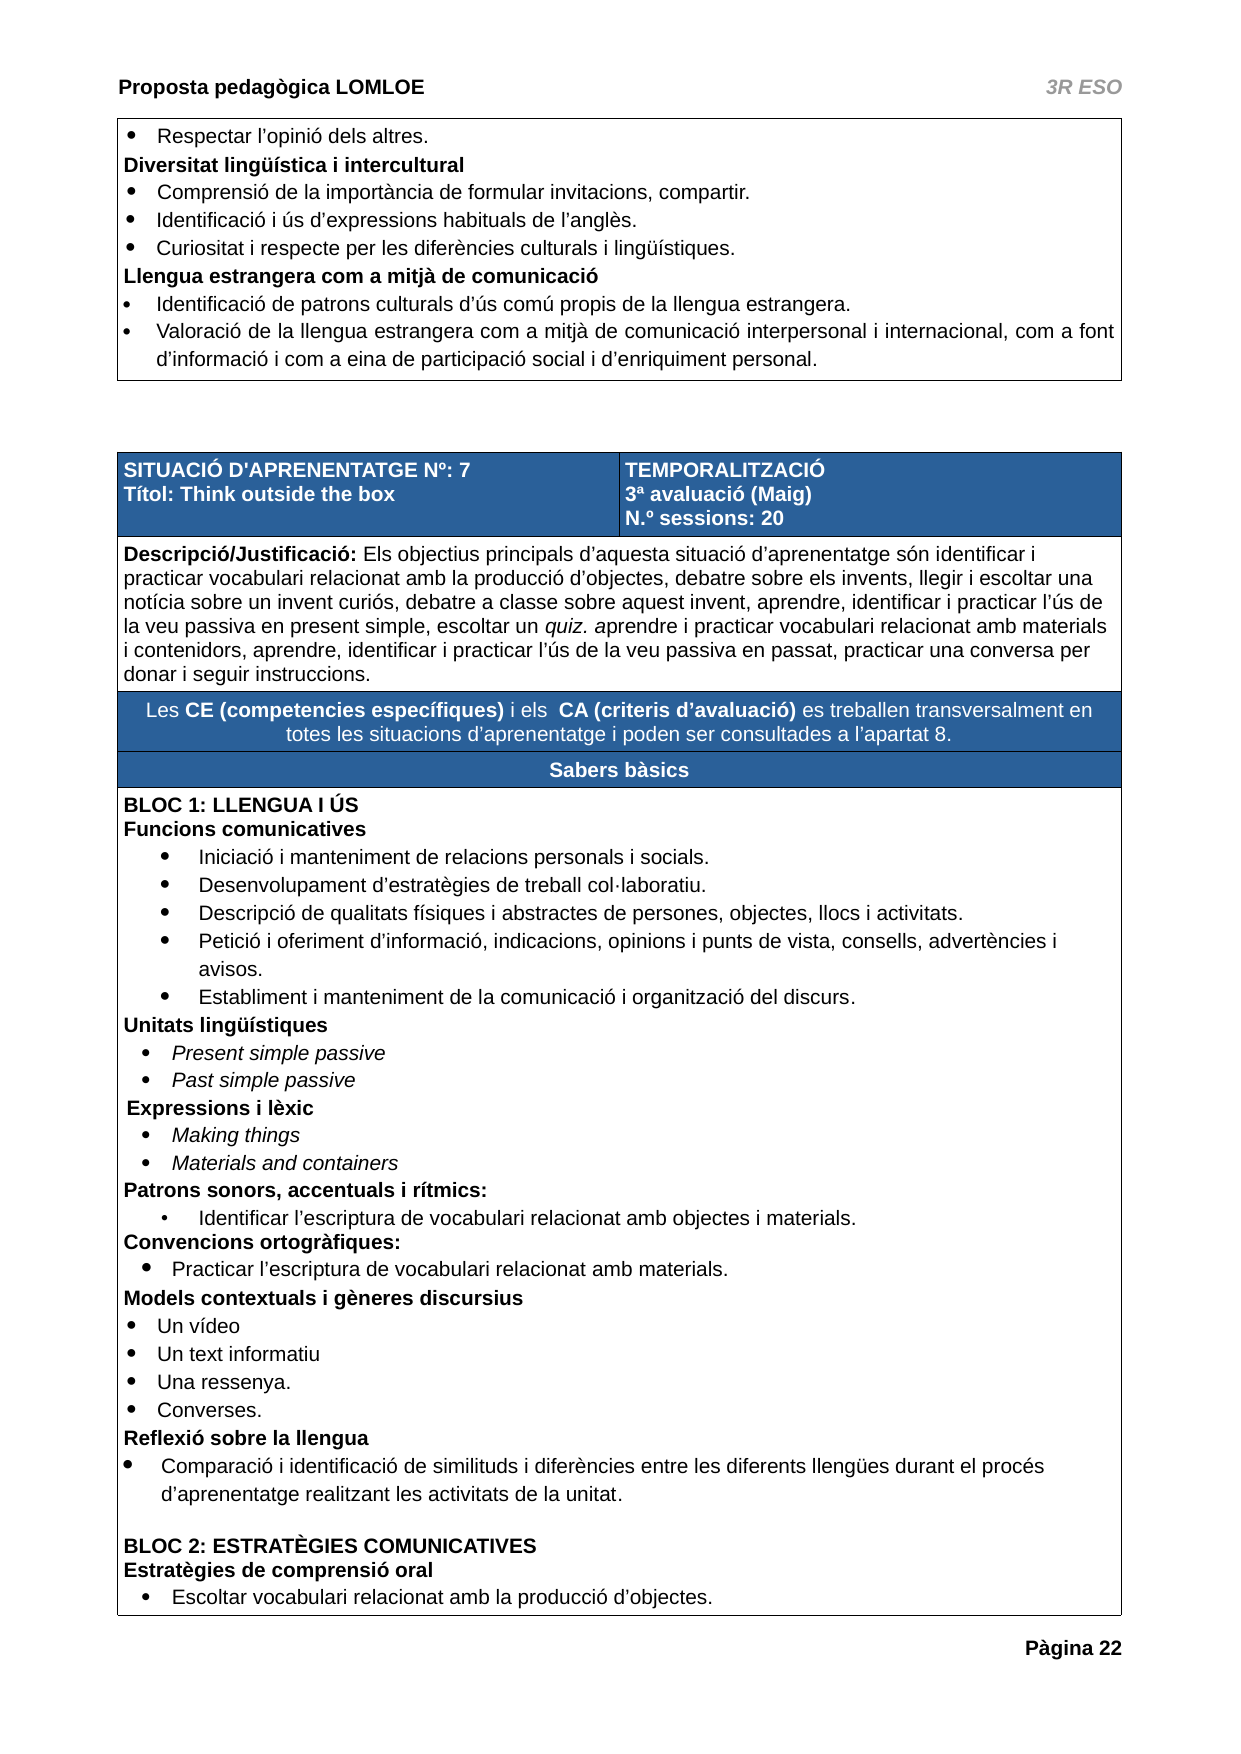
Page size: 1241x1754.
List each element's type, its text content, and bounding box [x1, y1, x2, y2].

table_header SITUACIÓ D'APRENENTATGE Nº: 7 Títol: Think outside the box [118, 453, 619, 536]
table_cell BLOC 1: LLENGUA I ÚS Funcions comunicatives Iniciació i manteniment de relacions personals i socials. Desenvolupament d’estratègies de treball col·laboratiu. Descripció de qualitats físiques i abstractes de persones, objectes, llocs i activitats. Petició i oferiment d’informació, indicacions, opinions i punts de vista, consells, advertències i avisos. Establiment i manteniment de la comunicació i organització del discurs. Unitats lingüístiques Present simple passive Past simple passive Expressions i lèxic Making things Materials and containers Patrons sonors, accentuals i rítmics: Identificar l’escriptura de vocabulari relacionat amb objectes i materials. Convencions ortogràfiques: Practicar l’escriptura de vocabulari relacionat amb materials. Models contextuals i gèneres discursius Un vídeo Un text informatiu Una ressenya. Converses. Reflexió sobre la llengua Comparació i identificació de similituds i diferències entre les diferents llengües durant el procés d’aprenentatge realitzant les activitats de la unitat. BLOC 2: ESTRATÈGIES COMUNICATIVES Estratègies de comprensió oral Escoltar vocabulari relacionat amb la producció d’objectes. Aprendre a crear una imatge mental per recordar vocabulari. Escoltar una notícia sobre un invent curiós. Escoltar i identificar l’ús de la veu passiva en present simple. Escoltar un quiz. Identificar vocabulari relacionat amb materials i contenidors. Escoltar l’ús de la veu passiva en passat. Escoltar una conversa sobre com construir un globus. Aprendre a fer una presentació. Aprendre la tècnica de la pluja d’idees. Aprendre i practicar destreses per aprendre a aprendre. Desenvolupar destreses de treball col·laboratiu. Desenvolupar estratègies de pensament crític. Estratègies de producció oral Practicar vocabulari relacionat amb la producció d’objectes. Debatre sobre els invents. Debatre a classe sobre un invent. Practicar l’ús de la veu passiva en present simple. Aprendre i practicar vocabulari relacionat amb materials i contenidors. Practicar la pronunciació dels sons /ɪ/ i /iː/. Practicar l’ús de la veu passiva en passat. Practicar una conversa per donar i seguir instruccions. Crear una presentació sobre un invent. Aprendre a fer una presentació. Aprendre la tècnica de la pluja d’idees. Aprendre i practicar destreses per aprendre a aprendre. Desenvolupar destreses de treball col·laboratiu. Desenvolupar estratègies de pensament crític. Estratègies de comprensió lectora Identificar vocabulari relacionat amb la producció d’objectes. Aprendre a crear una imatge mental per recordar vocabulari. Llegir una notícia sobre un invent curiós. Identificar l’ús de la veu passiva en present simple. Identificar vocabulari relacionat amb materials i contenidors. Llegir un text sobre l’Illa de Pasqua. Identificar l’ús de la veu passiva en passat. Llegir una conversa sobre com construir un globus. Llegir una ressenya sobre un invent que permet veure colors a persones que no en poden veure. Aprendre a fer una presentació. Aprendre la tècnica de la pluja d’idees. Aprendre i practicar destreses per aprendre a aprendre. Desenvolupar destreses de treball col·laboratiu. Desenvolupar estratègies de pensament crític. Estratègies de producció escrita Practicar vocabulari relacionat amb la producció d’objectes. Practicar l’ús correcte de la veu passiva en present simple. Practicar vocabulari relacionat amb materials i contenidors. Practicar l’ús correcte de la veu passiva en passat. Escriure una ressenya sobre un invent sorprenent. Crear una presentació sobre un invent. Aprendre a fer una presentació. Aprendre la tècnica de la pluja d’idees. Aprendre i practicar destreses per aprendre a aprendre. Desenvolupar destreses de treball col·laboratiu. Desenvolupar estratègies de pensament crític. Estratègies conversacionals Identificació i ús de patrons discursius bàsics: salutacions, comiats, agraïments, descripció de llocs, plans, opinions. Realització de presentacions. Expressió d’instruccions. Estratègies d’avaluació i coavaluació Reflexió sobre l’aprenentatge a través dels objectius de la unitat. Ús dels materials impresos i digitals addicionals del curs per repassar i reforçar els continguts apresos. Pràctica d’estratègies d’aprenentatge útils per a diverses situacions d’examen. Correcció d’errors Ús dels materials impresos i digitals addicionals del curs per a repassar i reforçar allò aprés. Reflexió sobre el procés d’aprenentatge mitjançant la realització de les tasques d’ autoavaluació de l’Student’s Book i el Workbook. Realització de coavaluació amb altres estudiants i assimilació d’aquesta activitat com a eina d’aprenentatge entre iguals. Intercanvis interculturals i mediació Debat a classe sobre les invencions. Participació en converses i oferir i seguir instruccions. Desenvolupament de destreses de treball col·laboratiu. Aprenentatge i pràctica d’estratègies de mediació mitjançant les propostes de les seccions Mediation. Cerca i selecció d’informació Recerca d’informació per a completar les activitats amb diccionaris, materials de consulta, internet. Recerques a internet, ús de material digital de consulta, navegació segura, contrast i valoració de la informació trobada, creació de presentacions i altres elements digitals. Estratègies de cerca, ús de cercadors i tractament de la informació per a la construcció del coneixement. Identificació de l’autoria de les fonts consultades i els continguts utilitzats. Registre d’allò après, reforç i ampliació a través del Pack digital de l’alumnat. Ús dels materials impresos i digitals addicionals del curs per a repassar i reforçar allò après. BLOC 3: CULTURA I SOCIETAT Aspectes socioculturals i sociolingüístics Utilització dels coneixements de llengües en contextos reals i funcions diverses. Actitud positiva envers la diversitat lingüística i cultural. Valoració de l’esforç en la realització d’activitats davant de tot el grup. Diversitat lingüística i intercultural Comprensió de la importància de formular invitacions, compartir. Identificació i ús d’expressions habituals de l’anglès. Curiositat i respecte per les diferències culturals i lingüístiques. Llengua estrangera com a mitjà de comunicació Identificació de patrons culturals d’ús comú propis de la llengua estrangera. Valoració de la llengua estrangera com a mitjà de comunicació interpersonal i internacional, com a font d’informació i com a eina de participació social i d’enriquiment personal. [118, 788, 1121, 1615]
table_cell Les CE (competencies específiques) i els CA (criteris d’avaluació) es treballen transversalment en totes les situacions d’aprenentatge i poden ser consultades a l’apartat 8. [118, 692, 1121, 751]
table_header TEMPORALITZACIÓ 3ª avaluació (Maig) N.º sessions: 20 [620, 453, 1121, 536]
table_cell Descripció/Justificació: Els objectius principals d’aquesta situació d’aprenentatge són identificar i practicar vocabulari relacionat amb la producció d’objectes, debatre sobre els invents, llegir i escoltar una notícia sobre un invent curiós, debatre a classe sobre aquest invent, aprendre, identificar i practicar l’ús de la veu passiva en present simple, escoltar un quiz. aprendre i practicar vocabulari relacionat amb materials i contenidors, aprendre, identificar i practicar l’ús de la veu passiva en passat, practicar una conversa per donar i seguir instruccions. [118, 537, 1121, 691]
table_cell BLOC 1: LLENGUA I ÚS Funcions comunicatives Iniciació i manteniment de relacions personals i socials. Elaboració de suposicions. Desenvolupament d’estratègies de treball col·laboratiu. Descripció de qualitats físiques i abstractes de persones, objectes, llocs i activitats. Petició i oferiment d’informació, indicacions, opinions i punts de vista, consells, advertències i avisos. Establiment i manteniment de la comunicació i organització del discurs. Unitats lingüístiques First and second conditional Expressions i lèxic Lèxic relacionat amb: el Planeta Terra i el medi natural Patrons sonors, accentuals i rítmics: Identificar i practicar la pronunciació de vocabulari relacionat amb el medi ambient. Identificar i practicar la pronunciació de les frases amb el primer condicional. Convencions ortogràfiques: Identificar la grafia del primer i el segon condicional. Identificar la grafia de vocabulari relacionat amb el medi natural. Practicar l’escriptura del primer i el segon condicional. Practicar l’escriptura de vocabulari relacionat amb el medi natural. Models contextuals i gèneres discursius Un vídeo Un text informatiu Un article. Un assaig d’opinió. Reflexió sobre la llengua Comparació i identificació de similituds i diferències entre les diferents llengües durant el procés d’aprenentatge realitzant les activitats de la unitat. BLOC 2: ESTRATÈGIES COMUNICATIVES Estratègies de comprensió oral Escoltar i identificar vocabulari relacionat amb el planeta i el medi natural. Escoltar per captar informació específica. Identificar i aprendre l’ús del primer i el segon condicional. Identificar la pronunciació en frases amb el primer condicional. Escoltar una conversa sobre maneres de protegir el medi ambient. Comprendre un vídeo sobre animals en hàbitats amenaçats. Escoltar una conversa sobre zoos. Practicar estratègies per la millora de les destreses d’escolta. Estratègies de producció oral Practicar vocabulari relacionat amb el planeta i el medi natural. Practicar l’ús del primer i el segon condicional. Practicar la pronunciació de frases amb el primer condicional. Debatre a classe sobre espècies animals en perill d’extinció. Debatre a classe sobre les mesures per reduir la pol·lució produïda pel plàstic. Aprendre a donar l’opinió. Practicar estratègies per la millora de la destresa de speaking. Estratègies de comprensió lectora Identificar vocabulari relacionat amb el planeta i el medi natural. Identificar i aprendre l’ús del primer i el segon condicional. Llegir i comprendre un text sobre el plàstic que hi ha als oceans. Llegir i comprendre textos sobre mesures per protegir el medi ambient. Llegir i comprendre un text sobre el mode de vida d’una tribu. Practicar estratègies per la millora de la destresa de lectura. Desenvolupar destreses de treball col·laboratiu. Desenvolupar estratègies de pensament crític. Practicar estratègies per a la millora de la destresa de lectura. Estratègies de producció escrita Practicar vocabulari relacionat amb el planeta i el medi natural. Practicar l’ús del primer i el segon condicional. Aprendre a escriure un assaig d’opinió i escriure’n diversos. Escriure un article de revista sobre una tribu. Practicar estratègies per la millora de les destreses d’escriptura. Desenvolupar destreses de treball col·laboratiu. Estratègies conversacionals Identificació i ús de patrons discursius bàsics: salutacions, comiats, agraïments, descripció de llocs, plans, opinions. Expressió de l’opinió. Expressió de la condició. Intercanvis interculturals i mediació Debat a classe sobre espècies animals en perill d’extinció. Debat a classe sobre mesures per reduir la pol·lució produïda pel plàstic. Expressió de manera educada de l’opinió. Desenvolupament de destreses de treball col·laboratiu. Valoració de la importància de l’empatia. Aprenentatge i pràctica d’estratègies de mediació mitjançant les propostes de les seccions Mediation. Estratègies d’avaluació i coavaluació Reflexió sobre l’aprenentatge a través dels objectius de la unitat. Ús dels materials impresos i digitals addicionals del curs per repassar i reforçar els continguts apresos. Pràctica d’estratègies d’aprenentatge útils per a diverses situacions d’examen. Correcció d’errors Ús dels materials impresos i digitals addicionals del curs per a repassar i reforçar allò aprés. Reflexió sobre el procés d’aprenentatge mitjançant la realització de les tasques d’ autoavaluació de l’Student’s Book i el Workbook. Realització de coavaluació amb altres estudiants i assimilació d’aquesta activitat com a eina d’aprenentatge entre iguals. Cerca i selecció d’informació Recerca d’informació per a completar les activitats amb diccionaris, materials de consulta, internet. Recerques a internet, ús de material digital de consulta, navegació segura, contrast i valoració de la informació trobada, creació de presentacions i altres elements digitals. Estratègies de cerca, ús de cercadors i tractament de la informació per a la construcció del coneixement. Ús dels materials impresos i digitals addicionals del curs per a repassar i reforçar allò après. BLOC 3: CULTURA I SOCIETAT Aspectes socioculturals i sociolingüístics Valorar la importància de l’empatia. Respectar els diferents modes de vida de les persones. Prendre consciència de la importància de protegir el medi ambient. Aprendre temes culturals. Respectar l’opinió dels altres. Diversitat lingüística i intercultural Comprensió de la importància de formular invitacions, compartir. Identificació i ús d’expressions habituals de l’anglès. Curiositat i respecte per les diferències culturals i lingüístiques. Llengua estrangera com a mitjà de comunicació Identificació de patrons culturals d’ús comú propis de la llengua estrangera. Valoració de la llengua estrangera com a mitjà de comunicació interpersonal i internacional, com a font d’informació i com a eina de participació social i d’enriquiment personal. [118, 119, 1121, 380]
table_cell Sabers bàsics [118, 752, 1121, 787]
